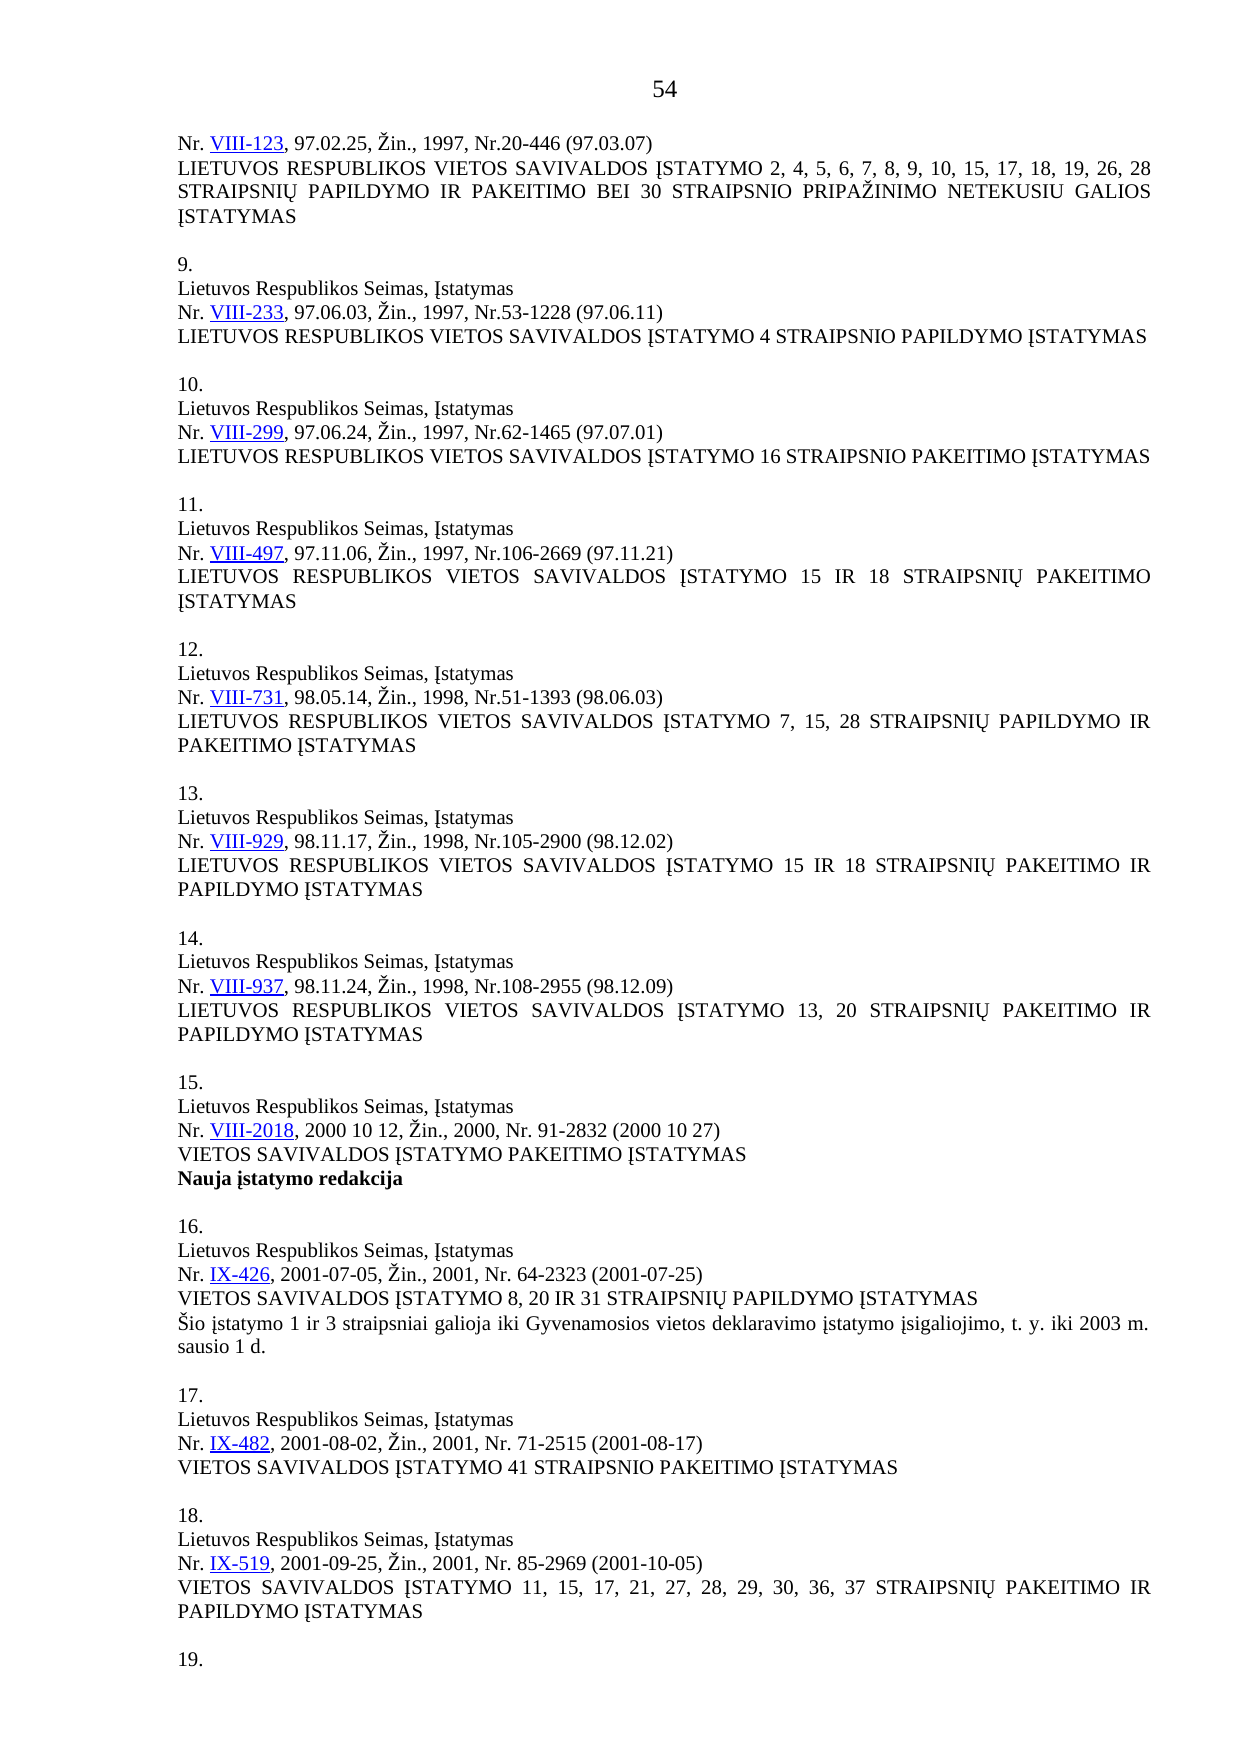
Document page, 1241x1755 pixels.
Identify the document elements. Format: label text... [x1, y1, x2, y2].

text LIETUVOS RESPUBLIKOS VIETOS SAVIVALDOS ĮSTATYMO 13, 20 STRAIPSNIŲ PAKEITIMO IR PAPILDYMO ĮSTATYMAS [177, 998, 1152, 1046]
text Nr. VIII-497, 97.11.06, Žin., 1997, Nr.106-2669 (97.11.21) [177, 540, 1152, 564]
text 10. [177, 372, 1152, 396]
text 13. [177, 781, 1152, 805]
text VIETOS SAVIVALDOS ĮSTATYMO 8, 20 IR 31 STRAIPSNIŲ PAPILDYMO ĮSTATYMAS [177, 1286, 1152, 1310]
text 9. [177, 252, 1152, 276]
text Nr. IX-519, 2001-09-25, Žin., 2001, Nr. 85-2969 (2001-10-05) [177, 1551, 1152, 1575]
text 19. [177, 1647, 1152, 1671]
text LIETUVOS RESPUBLIKOS VIETOS SAVIVALDOS ĮSTATYMO 4 STRAIPSNIO PAPILDYMO ĮSTATYMAS [177, 324, 1152, 348]
text Nr. VIII-233, 97.06.03, Žin., 1997, Nr.53-1228 (97.06.11) [177, 300, 1152, 324]
text 16. [177, 1214, 1152, 1238]
text 17. [177, 1383, 1152, 1407]
text LIETUVOS RESPUBLIKOS VIETOS SAVIVALDOS ĮSTATYMO 15 IR 18 STRAIPSNIŲ PAKEITIMO IR PAPILDYMO ĮSTATYMAS [177, 853, 1152, 901]
text Lietuvos Respublikos Seimas, Įstatymas [177, 276, 1152, 300]
text Nr. VIII-929, 98.11.17, Žin., 1998, Nr.105-2900 (98.12.02) [177, 829, 1152, 853]
text 15. [177, 1070, 1152, 1094]
text 12. [177, 637, 1152, 661]
text LIETUVOS RESPUBLIKOS VIETOS SAVIVALDOS ĮSTATYMO 15 IR 18 STRAIPSNIŲ PAKEITIMO ĮSTATYMAS [177, 564, 1152, 613]
text Lietuvos Respublikos Seimas, Įstatymas [177, 661, 1152, 685]
text VIETOS SAVIVALDOS ĮSTATYMO 11, 15, 17, 21, 27, 28, 29, 30, 36, 37 STRAIPSNIŲ PAKEITIMO IR PAPILDYMO ĮSTATYMAS [177, 1575, 1152, 1623]
text Lietuvos Respublikos Seimas, Įstatymas [177, 1527, 1152, 1551]
text Lietuvos Respublikos Seimas, Įstatymas [177, 1094, 1152, 1118]
text 18. [177, 1503, 1152, 1527]
text Lietuvos Respublikos Seimas, Įstatymas [177, 516, 1152, 540]
text Lietuvos Respublikos Seimas, Įstatymas [177, 805, 1152, 829]
text Lietuvos Respublikos Seimas, Įstatymas [177, 949, 1152, 973]
text Nr. VIII-123, 97.02.25, Žin., 1997, Nr.20-446 (97.03.07) [177, 131, 1152, 155]
text VIETOS SAVIVALDOS ĮSTATYMO 41 STRAIPSNIO PAKEITIMO ĮSTATYMAS [177, 1455, 1152, 1479]
text Nr. VIII-299, 97.06.24, Žin., 1997, Nr.62-1465 (97.07.01) [177, 420, 1152, 444]
text Lietuvos Respublikos Seimas, Įstatymas [177, 1407, 1152, 1431]
text LIETUVOS RESPUBLIKOS VIETOS SAVIVALDOS ĮSTATYMO 7, 15, 28 STRAIPSNIŲ PAPILDYMO IR PAKEITIMO ĮSTATYMAS [177, 709, 1152, 757]
text LIETUVOS RESPUBLIKOS VIETOS SAVIVALDOS ĮSTATYMO 2, 4, 5, 6, 7, 8, 9, 10, 15, 17, 18, 19, 26, 28 STRAIPSNIŲ PAPILDYMO IR PAKEITIMO BEI 30 STRAIPSNIO PRIPAŽINIMO NETEKUSIU GALIOS ĮSTATYMAS [177, 155, 1152, 228]
text Nr. IX-482, 2001-08-02, Žin., 2001, Nr. 71-2515 (2001-08-17) [177, 1431, 1152, 1455]
text Nauja įstatymo redakcija [177, 1166, 1152, 1190]
text 11. [177, 492, 1152, 516]
text 14. [177, 925, 1152, 949]
text Nr. VIII-731, 98.05.14, Žin., 1998, Nr.51-1393 (98.06.03) [177, 685, 1152, 709]
text Nr. VIII-937, 98.11.24, Žin., 1998, Nr.108-2955 (98.12.09) [177, 973, 1152, 998]
text Lietuvos Respublikos Seimas, Įstatymas [177, 1238, 1152, 1262]
text Lietuvos Respublikos Seimas, Įstatymas [177, 396, 1152, 420]
text Nr. IX-426, 2001-07-05, Žin., 2001, Nr. 64-2323 (2001-07-25) [177, 1262, 1152, 1286]
text Nr. VIII-2018, 2000 10 12, Žin., 2000, Nr. 91-2832 (2000 10 27) [177, 1118, 1152, 1142]
text Šio įstatymo 1 ir 3 straipsniai galioja iki Gyvenamosios vietos deklaravimo įstatymo įsigaliojimo, t. y. iki 2003 m. sausio 1 d. [177, 1310, 1152, 1358]
text VIETOS SAVIVALDOS ĮSTATYMO PAKEITIMO ĮSTATYMAS [177, 1142, 1152, 1166]
text LIETUVOS RESPUBLIKOS VIETOS SAVIVALDOS ĮSTATYMO 16 STRAIPSNIO PAKEITIMO ĮSTATYMAS [177, 444, 1152, 468]
